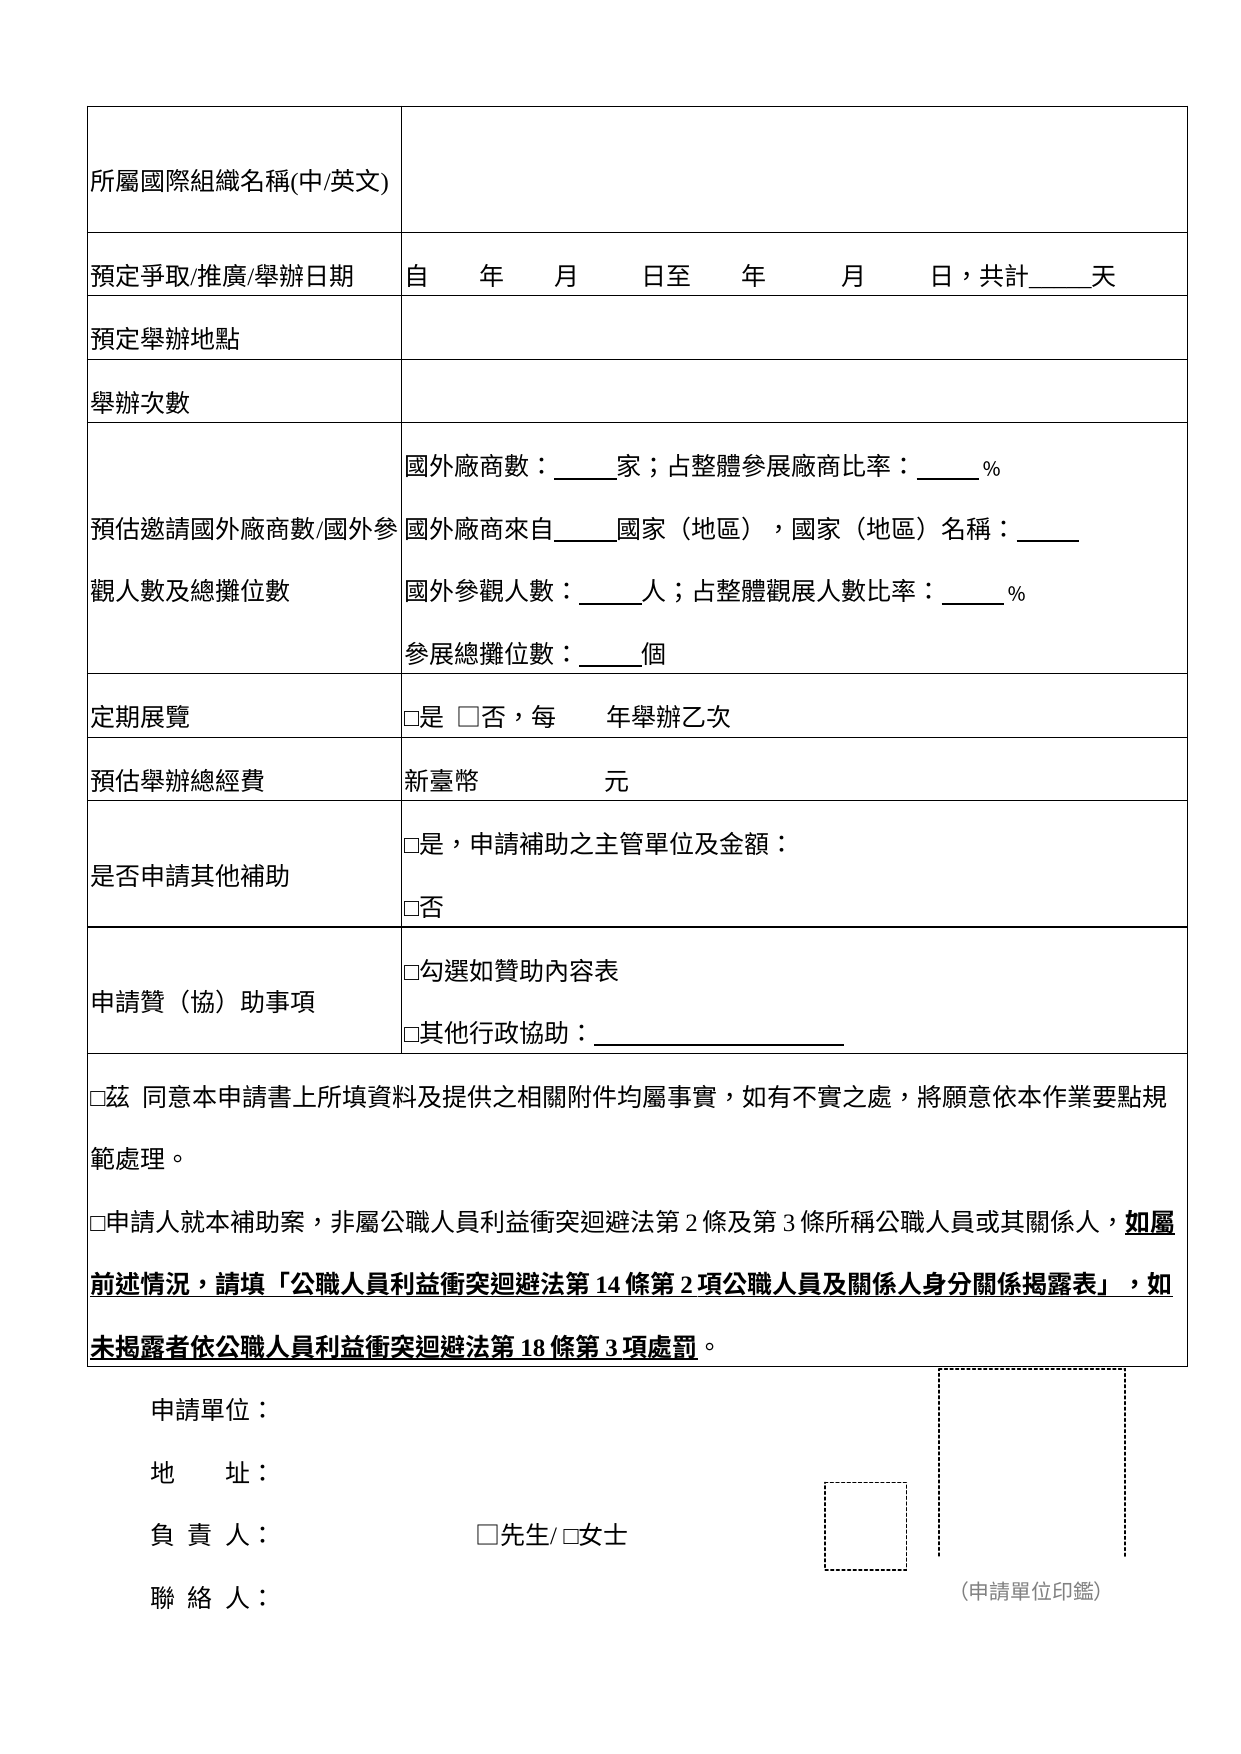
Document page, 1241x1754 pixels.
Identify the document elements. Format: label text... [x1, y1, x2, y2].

text [906, 1492, 939, 1554]
table_cell 國外廠商數： 家；占整體參展廠商比率： ﹪ 國外廠商來自 國家（地區），國家（地區）名稱： 國外參觀人數： 人；占整體觀展人數比率： ﹪ 參展總攤位數： 個 [402, 423, 1187, 673]
table_cell 新臺幣 元 [402, 738, 1187, 800]
text 負 責 人： □先生/ □女士 [150, 1492, 825, 1554]
text （申請單位印鑑） [943, 1566, 1119, 1608]
table_cell [402, 360, 1187, 422]
table_cell [402, 296, 1187, 359]
table_cell □茲 同意本申請書上所填資料及提供之相關附件均屬事實，如有不實之處，將願意依本作業要點規範處理。 □申請人就本補助案，非屬公職人員利益衝突迴避法第2條及第3條所稱公職人員或其關係人，如屬前述情況，請填「公職人員利益衝突迴避法第14條第2項公職人員及關係人身分關係揭露表」，如未揭露者依公職人員利益衝突迴避法第18條第3項處罰。 [88, 1054, 1187, 1366]
table_cell 預估舉辦總經費 [88, 738, 401, 800]
table_cell □是，申請補助之主管單位及金額： □否 [402, 801, 1187, 926]
table_cell □勾選如贊助內容表 □其他行政協助： [402, 928, 1187, 1052]
text 聯 絡 人： [150, 1554, 1134, 1633]
table_cell 定期展覽 [88, 674, 401, 737]
text 地 址： [150, 1429, 939, 1492]
text 申請單位： [150, 1367, 939, 1429]
table_cell 預定舉辦地點 [88, 296, 401, 359]
table_cell 舉辦次數 [88, 360, 401, 422]
table_cell 申請贊（協）助事項 [88, 928, 401, 1052]
table_cell 是否申請其他補助 [88, 801, 401, 926]
table_cell [402, 107, 1187, 232]
table_cell 所屬國際組織名稱(中/英文) [88, 107, 401, 232]
table_cell □是 □否，每 年舉辦乙次 [402, 674, 1187, 737]
table_cell 預定爭取/推廣/舉辦日期 [88, 233, 401, 295]
table_cell 預估邀請國外廠商數/國外參觀人數及總攤位數 [88, 423, 401, 673]
table_cell 自 年 月 日至 年 月 日，共計_____天 [402, 233, 1187, 295]
